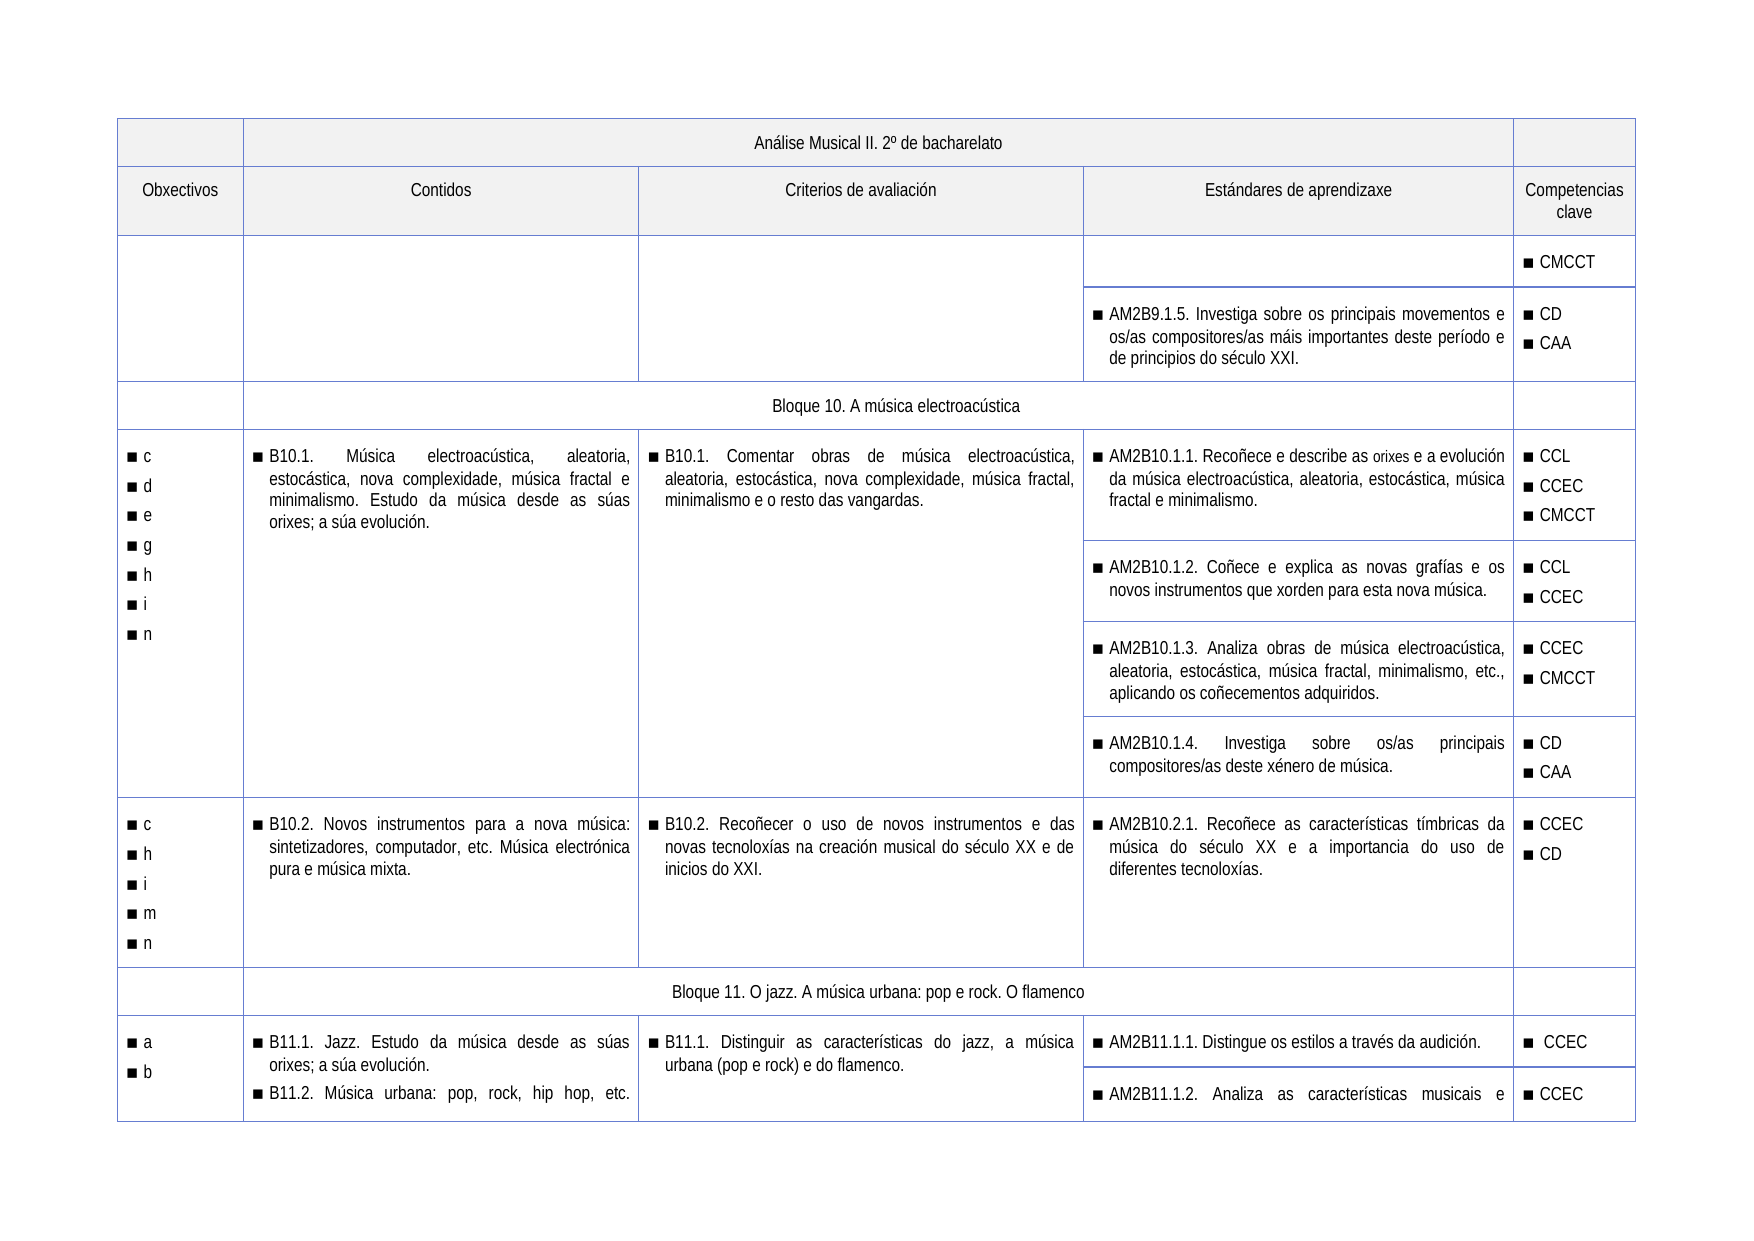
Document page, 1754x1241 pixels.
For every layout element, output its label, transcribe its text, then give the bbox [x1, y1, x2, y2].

table_cell CCEC CMCCT [1514, 236, 1635, 286]
table_cell Competencias clave [1514, 167, 1635, 235]
table_cell CD CAA [1514, 717, 1635, 797]
table_cell CD CAA [1514, 288, 1635, 381]
table_cell CCL CCEC [1514, 541, 1635, 621]
table_cell AM2B10.1.3. Analiza obras de música electroacústica, aleatoria, estocástica, música fractal, minimalismo, etc., aplicando os coñecementos adquiridos. [1084, 622, 1513, 716]
table_cell AM2B11.1.2. Analiza as características musicais e [1084, 1068, 1513, 1121]
table_cell Obxectivos [118, 167, 243, 235]
table_cell c d e g h i n [118, 430, 243, 797]
table_cell [1514, 968, 1635, 1015]
table_cell CCEC CMCCT [1514, 622, 1635, 716]
table_cell [1514, 382, 1635, 429]
table_cell AM2B9.1.5. Investiga sobre os principais movementos e os/as compositores/as máis importantes deste período e de principios do século XXI. [1084, 288, 1513, 381]
table_cell Contidos [244, 167, 638, 235]
table_cell CCL CCEC CMCCT [1514, 430, 1635, 540]
table_cell Bloque 10. A música electroacústica [244, 382, 1513, 429]
table_cell AM2B10.1.1. Recoñece e describe as orixes e a evolución da música electroacústica, aleatoria, estocástica, música fractal e minimalismo. [1084, 430, 1513, 540]
table_header Análise Musical II. 2º de bacharelato [244, 119, 1513, 166]
table_header [1514, 119, 1635, 166]
table_cell Criterios de avaliación [639, 167, 1083, 235]
table_cell AM2B10.1.2. Coñece e explica as novas grafías e os novos instrumentos que xorden para esta nova música. [1084, 541, 1513, 621]
table_cell CCEC CD [1514, 798, 1635, 967]
table_cell [639, 236, 1083, 381]
table_cell B10.2. Novos instrumentos para a nova música: sintetizadores, computador, etc. Música electrónica pura e música mixta. [244, 798, 638, 967]
table_cell B11.1. Jazz. Estudo da música desde as súas orixes; a súa evolución. B11.2. Música urbana: pop, rock, hip hop, etc. [244, 1016, 638, 1121]
table_cell a b c f g h i m n d i n p [118, 1016, 243, 1121]
table_cell c h i m n [118, 798, 243, 967]
table_header [118, 119, 243, 166]
table_cell [1084, 236, 1513, 286]
table_cell CCEC [1514, 1016, 1635, 1066]
table_cell B10.1. Música electroacústica, aleatoria, estocástica, nova complexidade, música fractal e minimalismo. Estudo da música desde as súas orixes; a súa evolución. [244, 430, 638, 797]
table_cell [118, 968, 243, 1015]
table_cell AM2B11.1.1. Distingue os estilos a través da audición. [1084, 1016, 1513, 1066]
table_cell Bloque 11. O jazz. A música urbana: pop e rock. O flamenco [244, 968, 1513, 1015]
table_cell [244, 236, 638, 381]
table_cell AM2B10.2.1. Recoñece as características tímbricas da música do século XX e a importancia do uso de diferentes tecnoloxías. [1084, 798, 1513, 967]
table_cell B10.2. Recoñecer o uso de novos instrumentos e das novas tecnoloxías na creación musical do século XX e de inicios do XXI. [639, 798, 1083, 967]
table_cell B11.1. Distinguir as características do jazz, a música urbana (pop e rock) e do flamenco. [639, 1016, 1083, 1121]
table_cell AM2B10.1.4. Investiga sobre os/as principais compositores/as deste xénero de música. [1084, 717, 1513, 797]
table_cell [118, 236, 243, 381]
table_cell [118, 382, 243, 429]
table_cell CCEC CSC CSIEE [1514, 1068, 1635, 1121]
table_cell Estándares de aprendizaxe [1084, 167, 1513, 235]
table_cell B10.1. Comentar obras de música electroacústica, aleatoria, estocástica, nova complexidade, música fractal, minimalismo e o resto das vangardas. [639, 430, 1083, 797]
